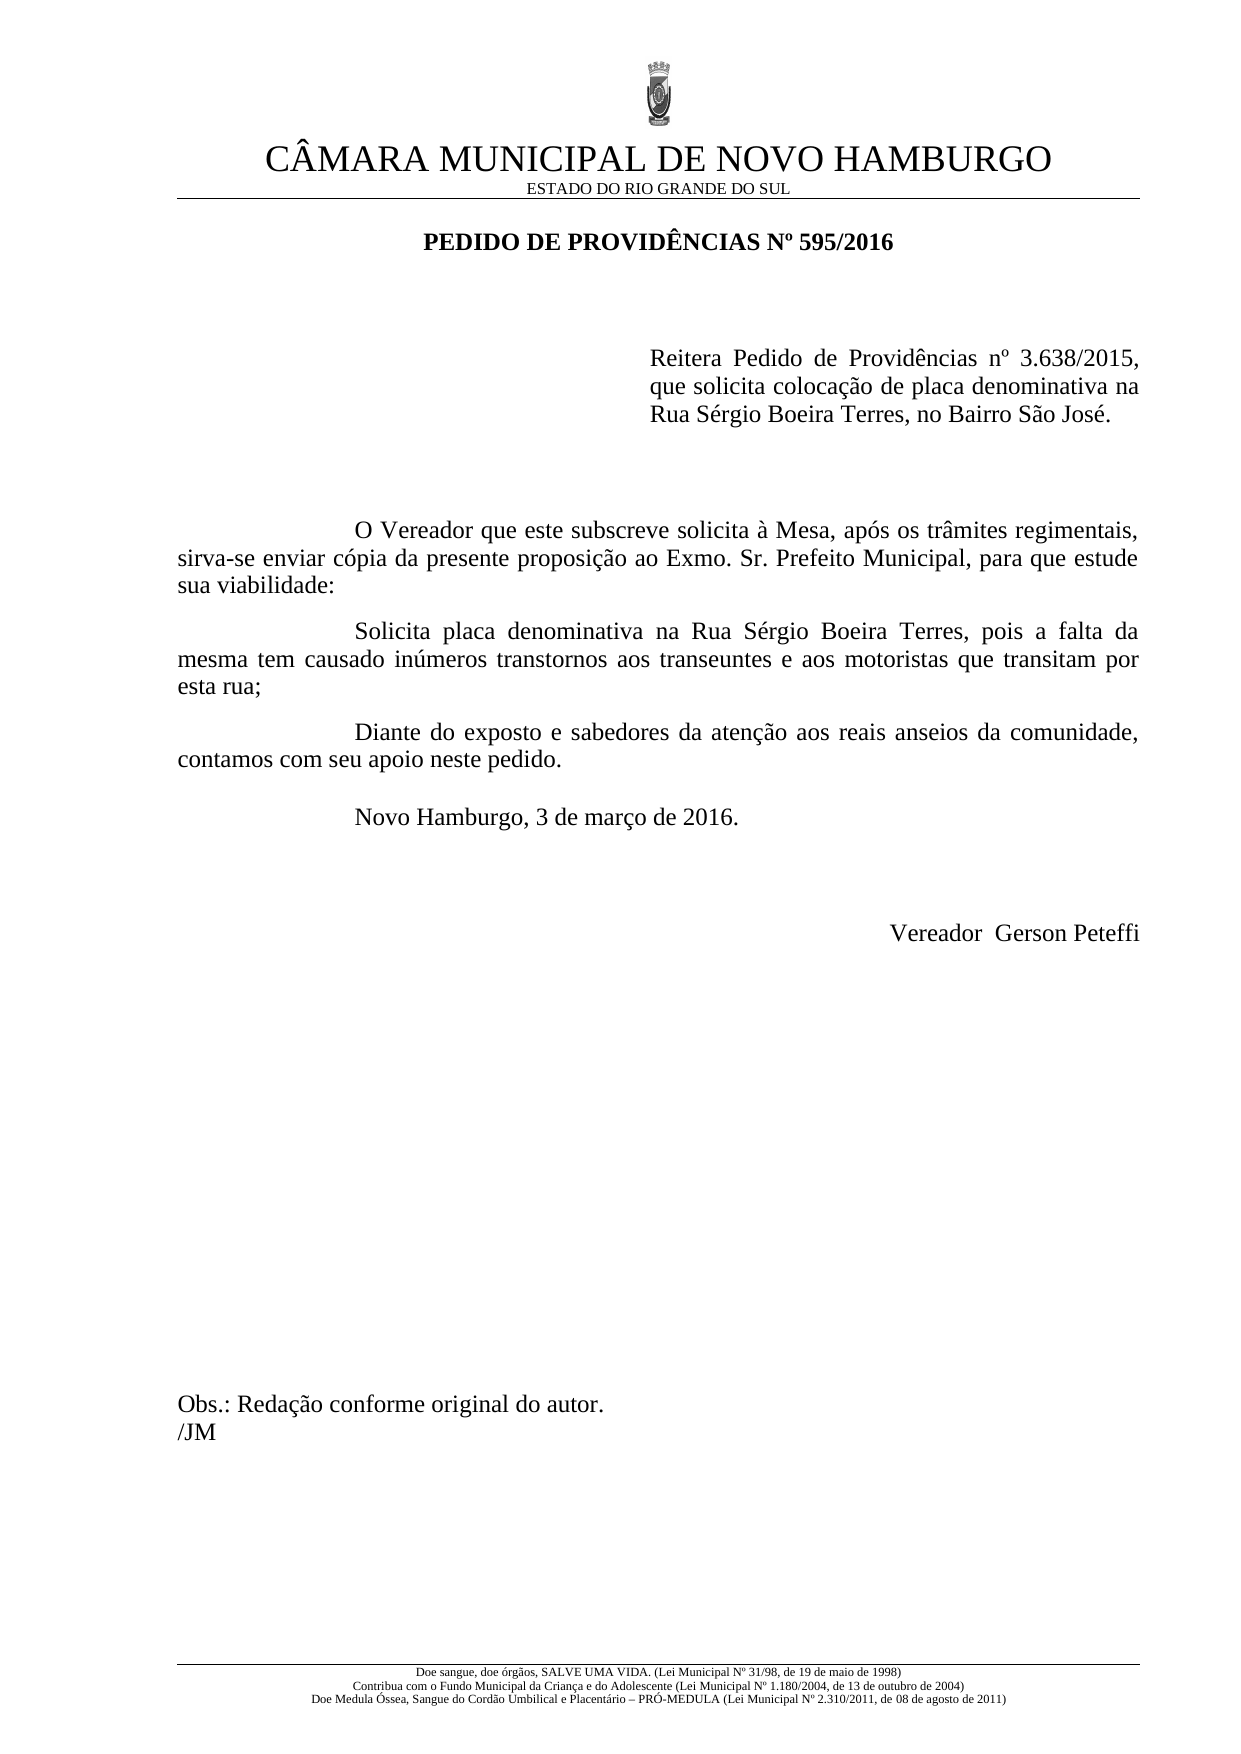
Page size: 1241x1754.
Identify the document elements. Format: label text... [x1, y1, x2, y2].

text Solicita placa denominativa na Rua Sérgio Boeira Terres, pois a falta da mesma tem causado inúmeros transtornos aos transeuntes e aos motoristas que transitam por esta rua; [177, 617, 1140, 700]
text /JM [177, 1418, 1140, 1446]
text Diante do exposto e sabedores da atenção aos reais anseios da comunidade, contamos com seu apoio neste pedido. [177, 718, 1140, 773]
text Reitera Pedido de Providências nº 3.638/2015, que solicita colocação de placa denominativa na Rua Sérgio Boeira Terres, no Bairro São José. [649, 344, 1140, 428]
text Vereador Gerson Peteffi [177, 919, 1140, 947]
text O Vereador que este subscreve solicita à Mesa, após os trâmites regimentais, sirva-se enviar cópia da presente proposição ao Exmo. Sr. Prefeito Municipal, para que estude sua viabilidade: [177, 516, 1140, 599]
text PEDIDO DE PROVIDÊNCIAS Nº 595/2016 [177, 228, 1140, 256]
text Obs.: Redação conforme original do autor. [177, 1390, 1140, 1418]
text Novo Hamburgo, 3 de março de 2016. [177, 803, 1140, 831]
